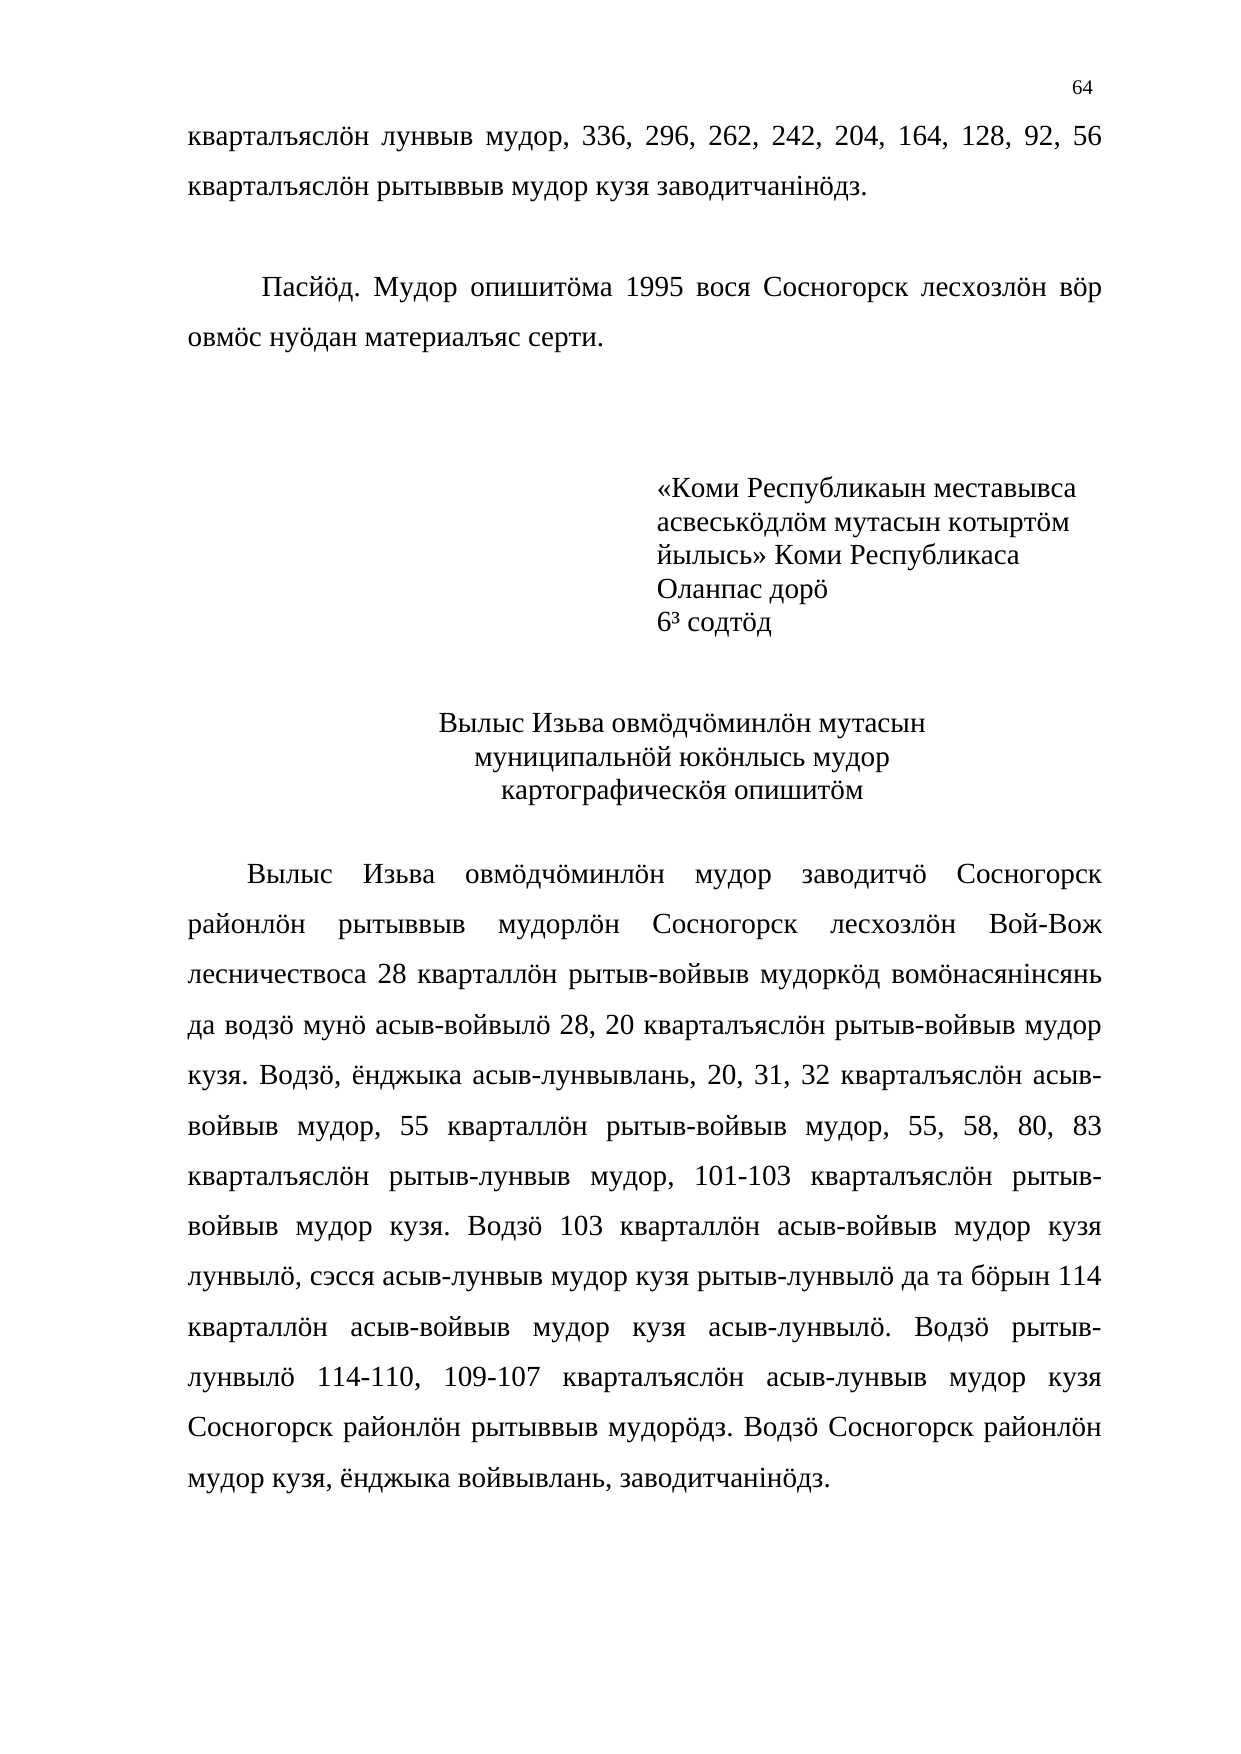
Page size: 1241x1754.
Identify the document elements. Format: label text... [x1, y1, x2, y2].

text Вылыс Изьва овмöдчöминлöн мудор заводитчö Сосногорск районлöн рытыввыв мудорлöн Сосногорск лесхозлöн Вой-Вож лесничествоса 28 кварталлöн рытыв-войвыв мудоркöд вомöнасянiнсянь да водзö мунö асыв-войвылö 28, 20 кварталъяслöн рытыв-войвыв мудор кузя. Водзö, ёнджыка асыв-лунвывлань, 20, 31, 32 кварталъяслöн асыв-войвыв мудор, 55 кварталлöн рытыв-войвыв мудор, 55, 58, 80, 83 кварталъяслöн рытыв-лунвыв мудор, 101-103 кварталъяслöн рытыв-войвыв мудор кузя. Водзö 103 кварталлöн асыв-войвыв мудор кузя лунвылö, сэсся асыв-лунвыв мудор кузя рытыв-лунвылö да та бöрын 114 кварталлöн асыв-войвыв мудор кузя асыв-лунвылö. Водзö рытыв-лунвылö 114-110, 109-107 кварталъяслöн асыв-лунвыв мудор кузя Сосногорск районлöн рытыввыв мудорöдз. Водзö Сосногорск районлöн мудор кузя, ёнджыка войвывлань, заводитчанiнöдз. [187, 856, 1103, 1493]
text кварталъяслöн лунвыв мудор, 336, 296, 262, 242, 204, 164, 128, 92, 56 кварталъяслöн рытыввыв мудор кузя заводитчанiнöдз. [187, 118, 1103, 202]
text муниципальнöй юкöнлысь мудор [187, 739, 1103, 772]
text картографическöя опишитöм [187, 772, 1103, 806]
table_header «Коми Республикаын меставывса асвеськöдлöм мутасын котыртöм йылысь» Коми Республикаса Оланпас дорö 6³ содтöд [645, 470, 1104, 638]
text Вылыс Изьва овмöдчöминлöн мутасын [187, 705, 1103, 739]
text Пасйöд. Мудор опишитöма 1995 вося Сосногорск лесхозлöн вöр овмöс нуöдан материалъяс серти. [187, 269, 1103, 353]
table_header [176, 470, 645, 638]
